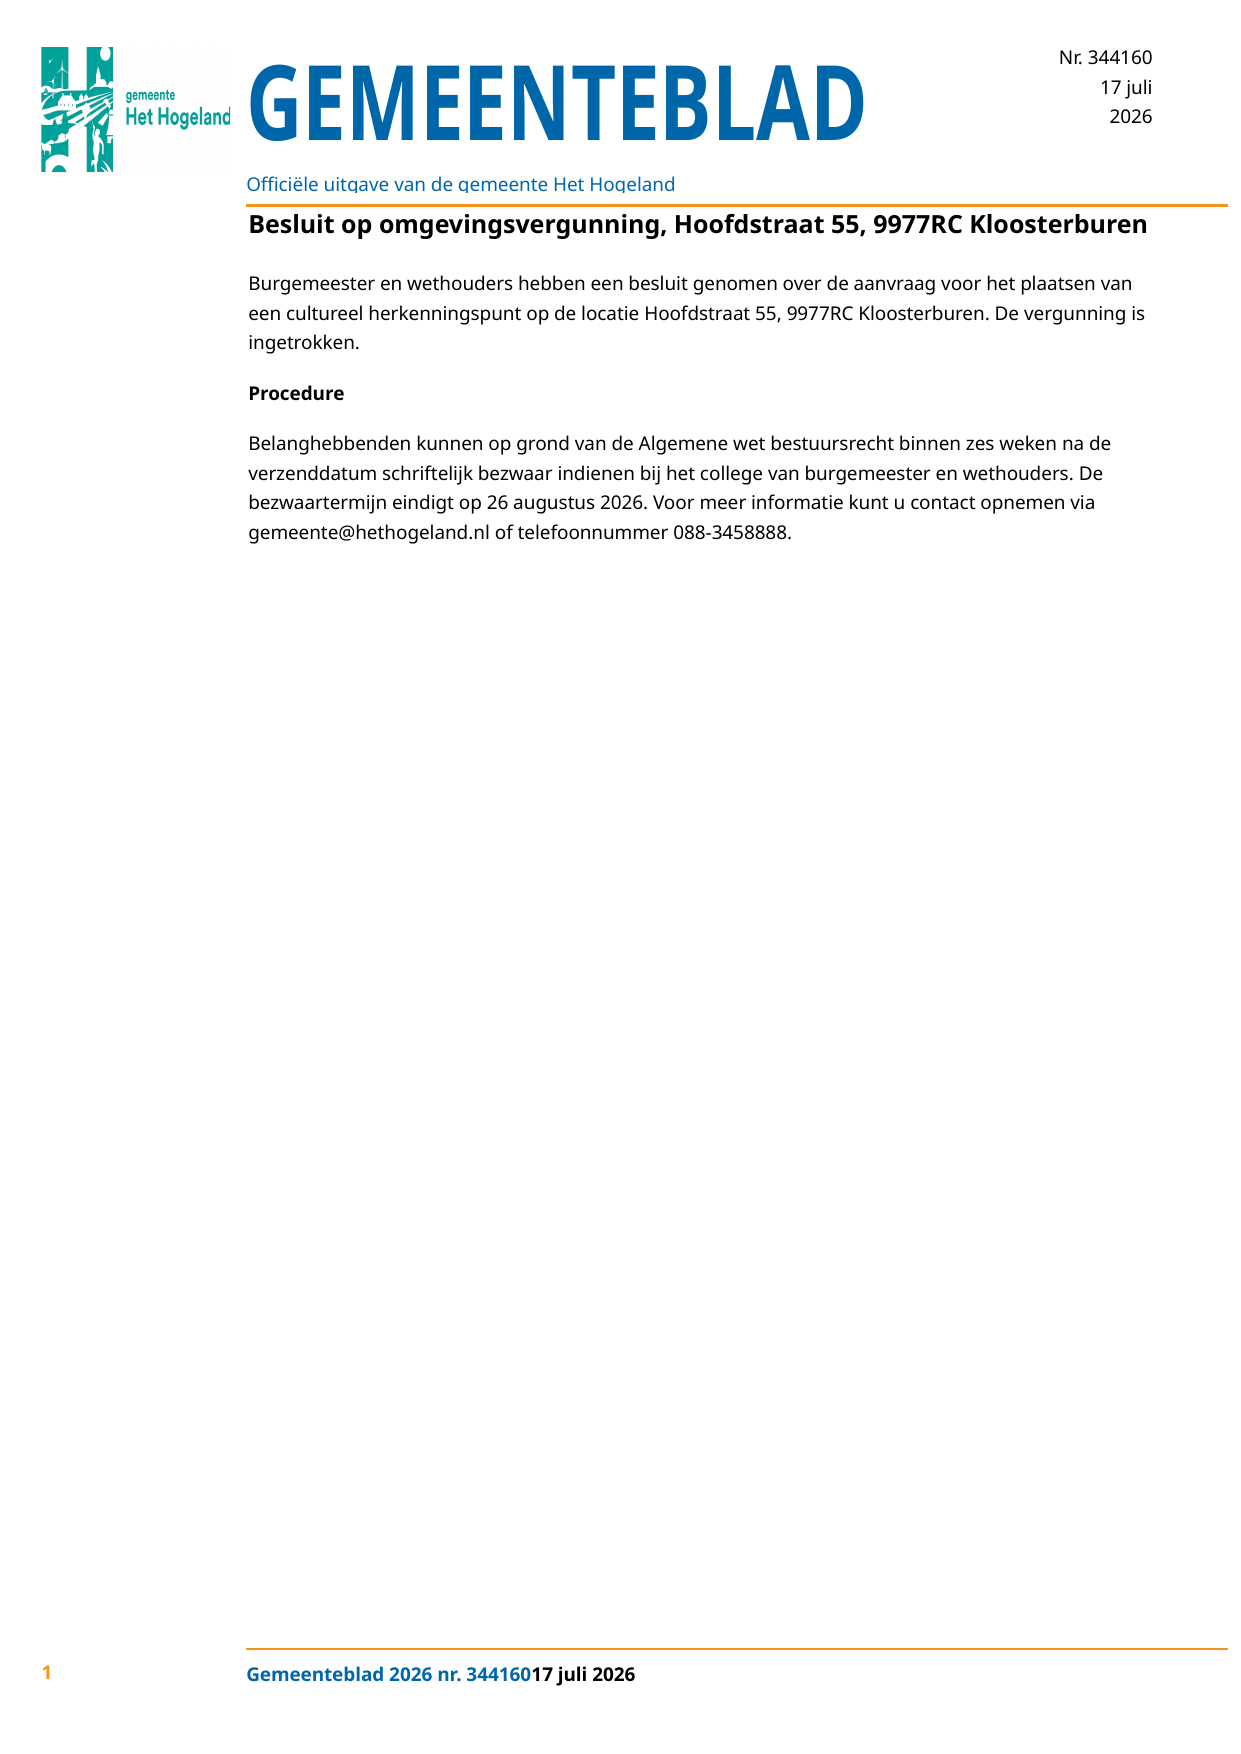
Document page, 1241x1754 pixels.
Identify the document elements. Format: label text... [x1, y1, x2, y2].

picture [41, 47, 231, 172]
text Besluit op omgevingsvergunning, Hoofdstraat 55, 9977RC Kloosterburen [248, 207, 1152, 241]
text Procedure [248, 380, 1152, 406]
text Belanghebbenden kunnen op grond van de Algemene wet bestuursrecht binnen zes weken na de verzenddatum schriftelijk bezwaar indienen bij het college van burgemeester en wethouders. De bezwaartermijn eindigt op 26 augustus 2026. Voor meer informatie kunt u contact opnemen via gemeente@hethogeland.nl of telefoonnummer 088-3458888. [248, 430, 1152, 545]
text Burgemeester en wethouders hebben een besluit genomen over de aanvraag voor het plaatsen van een cultureel herkenningspunt op de locatie Hoofdstraat 55, 9977RC Kloosterburen. De vergunning is ingetrokken. [248, 270, 1152, 355]
